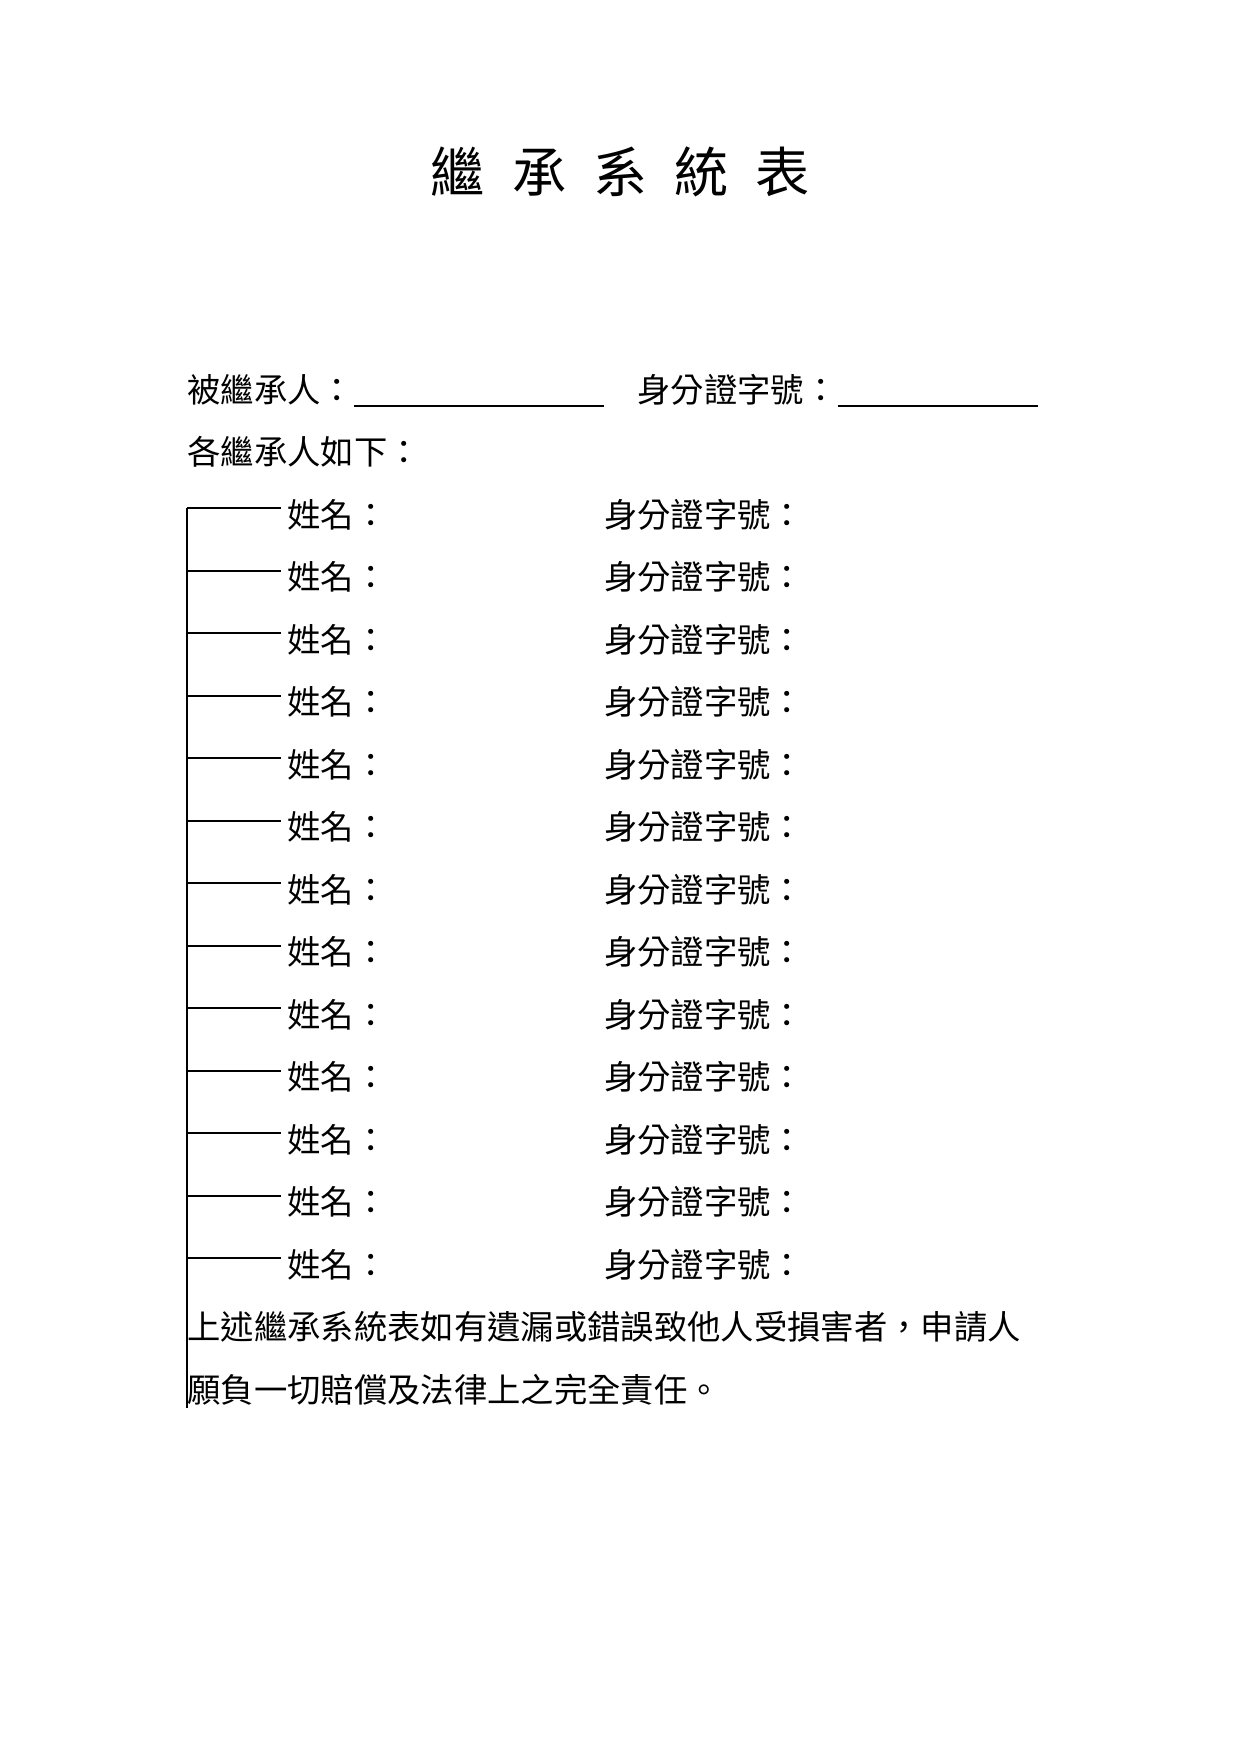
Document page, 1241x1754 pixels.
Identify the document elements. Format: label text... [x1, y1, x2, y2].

text 各繼承人如下： [187, 408, 1053, 471]
text 姓名： 身分證字號： [188, 721, 1053, 783]
text 姓名： 身分證字號： [187, 471, 1053, 533]
text 姓名： 身分證字號： [188, 783, 1053, 846]
text 姓名： 身分證字號： [188, 846, 1053, 908]
text 姓名： 身分證字號： [188, 1096, 1053, 1158]
text 上述繼承系統表如有遺漏或錯誤致他人受損害者，申請人願負一切賠償及法律上之完全責任。 [188, 1283, 1053, 1408]
text 姓名： 身分證字號： [188, 908, 1053, 971]
text 繼 承 系 統 表 [187, 96, 1053, 221]
text 姓名： 身分證字號： [188, 596, 1053, 658]
text 姓名： 身分證字號： [188, 1033, 1053, 1096]
text 姓名： 身分證字號： [188, 1158, 1053, 1221]
text 被繼承人： 身分證字號： [187, 346, 1053, 408]
text 姓名： 身分證字號： [188, 658, 1053, 721]
text 姓名： 身分證字號： [188, 1221, 1053, 1283]
text 姓名： 身分證字號： [188, 971, 1053, 1033]
text 姓名： 身分證字號： [188, 533, 1053, 596]
